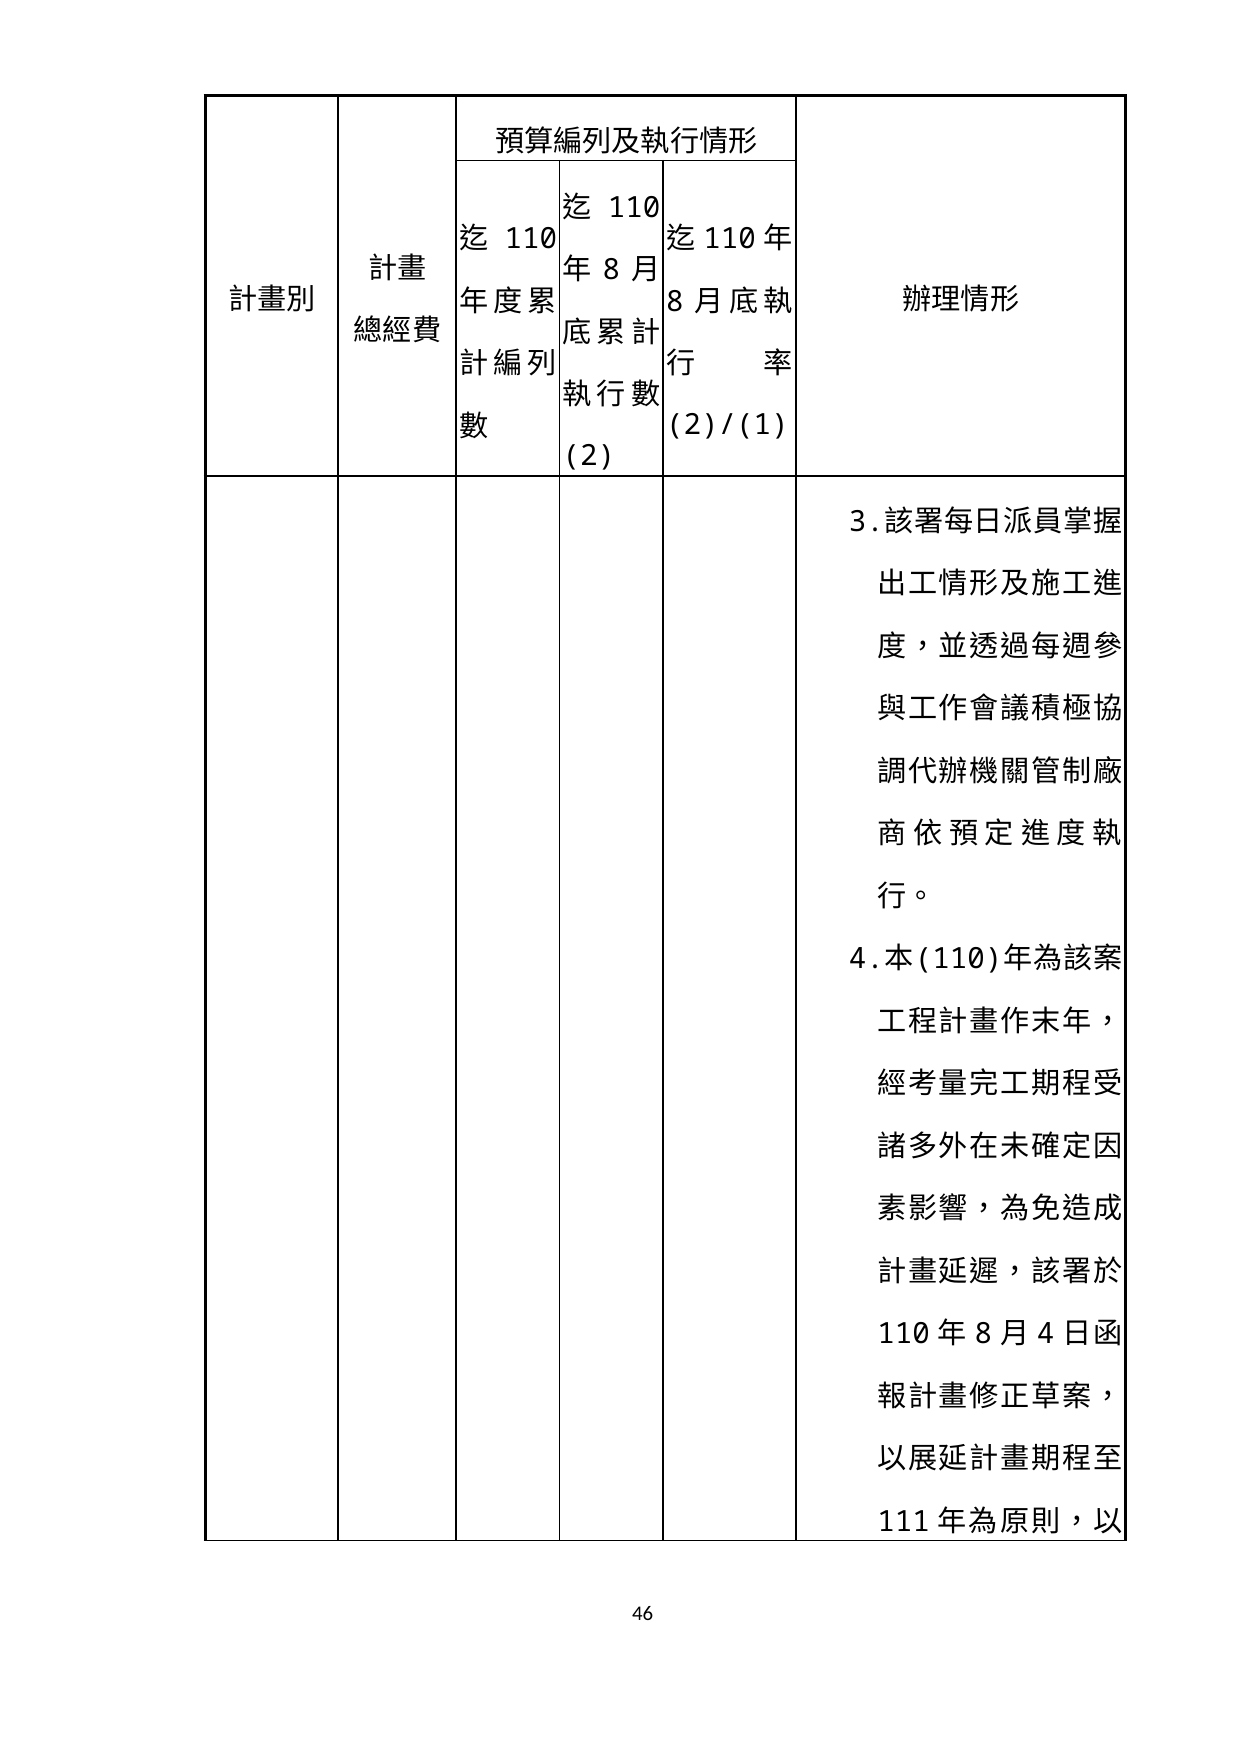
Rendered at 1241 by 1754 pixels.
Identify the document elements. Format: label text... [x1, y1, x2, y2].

table_cell [207, 477, 337, 1539]
table_cell [664, 477, 795, 1539]
table_cell 迄110年8月底累計執行數(2) [560, 161, 662, 475]
table_cell [339, 477, 455, 1539]
table_header 辦理情形 [797, 97, 1124, 475]
table_cell [560, 477, 662, 1539]
table_header 預算編列及執行情形 [457, 97, 795, 160]
table_header 計畫 總經費 [339, 97, 455, 475]
table_header 計畫別 [207, 97, 337, 475]
table_cell 3.該署每日派員掌握出工情形及施工進度，並透過每週參與工作會議積極協調代辦機關管制廠商依預定進度執行。 4.本(110)年為該案工程計畫作末年，經考量完工期程受諸多外在未確定因素影響，為免造成計畫延遲，該署於110年8月4日函報計畫修正草案，以展延計畫期程至111年為原則，以 [797, 477, 1124, 1539]
table_cell [457, 477, 559, 1539]
table_cell 迄110年度累計編列數 [457, 161, 559, 475]
table_cell 迄110年8月底執行率(2)/(1) [664, 161, 795, 475]
